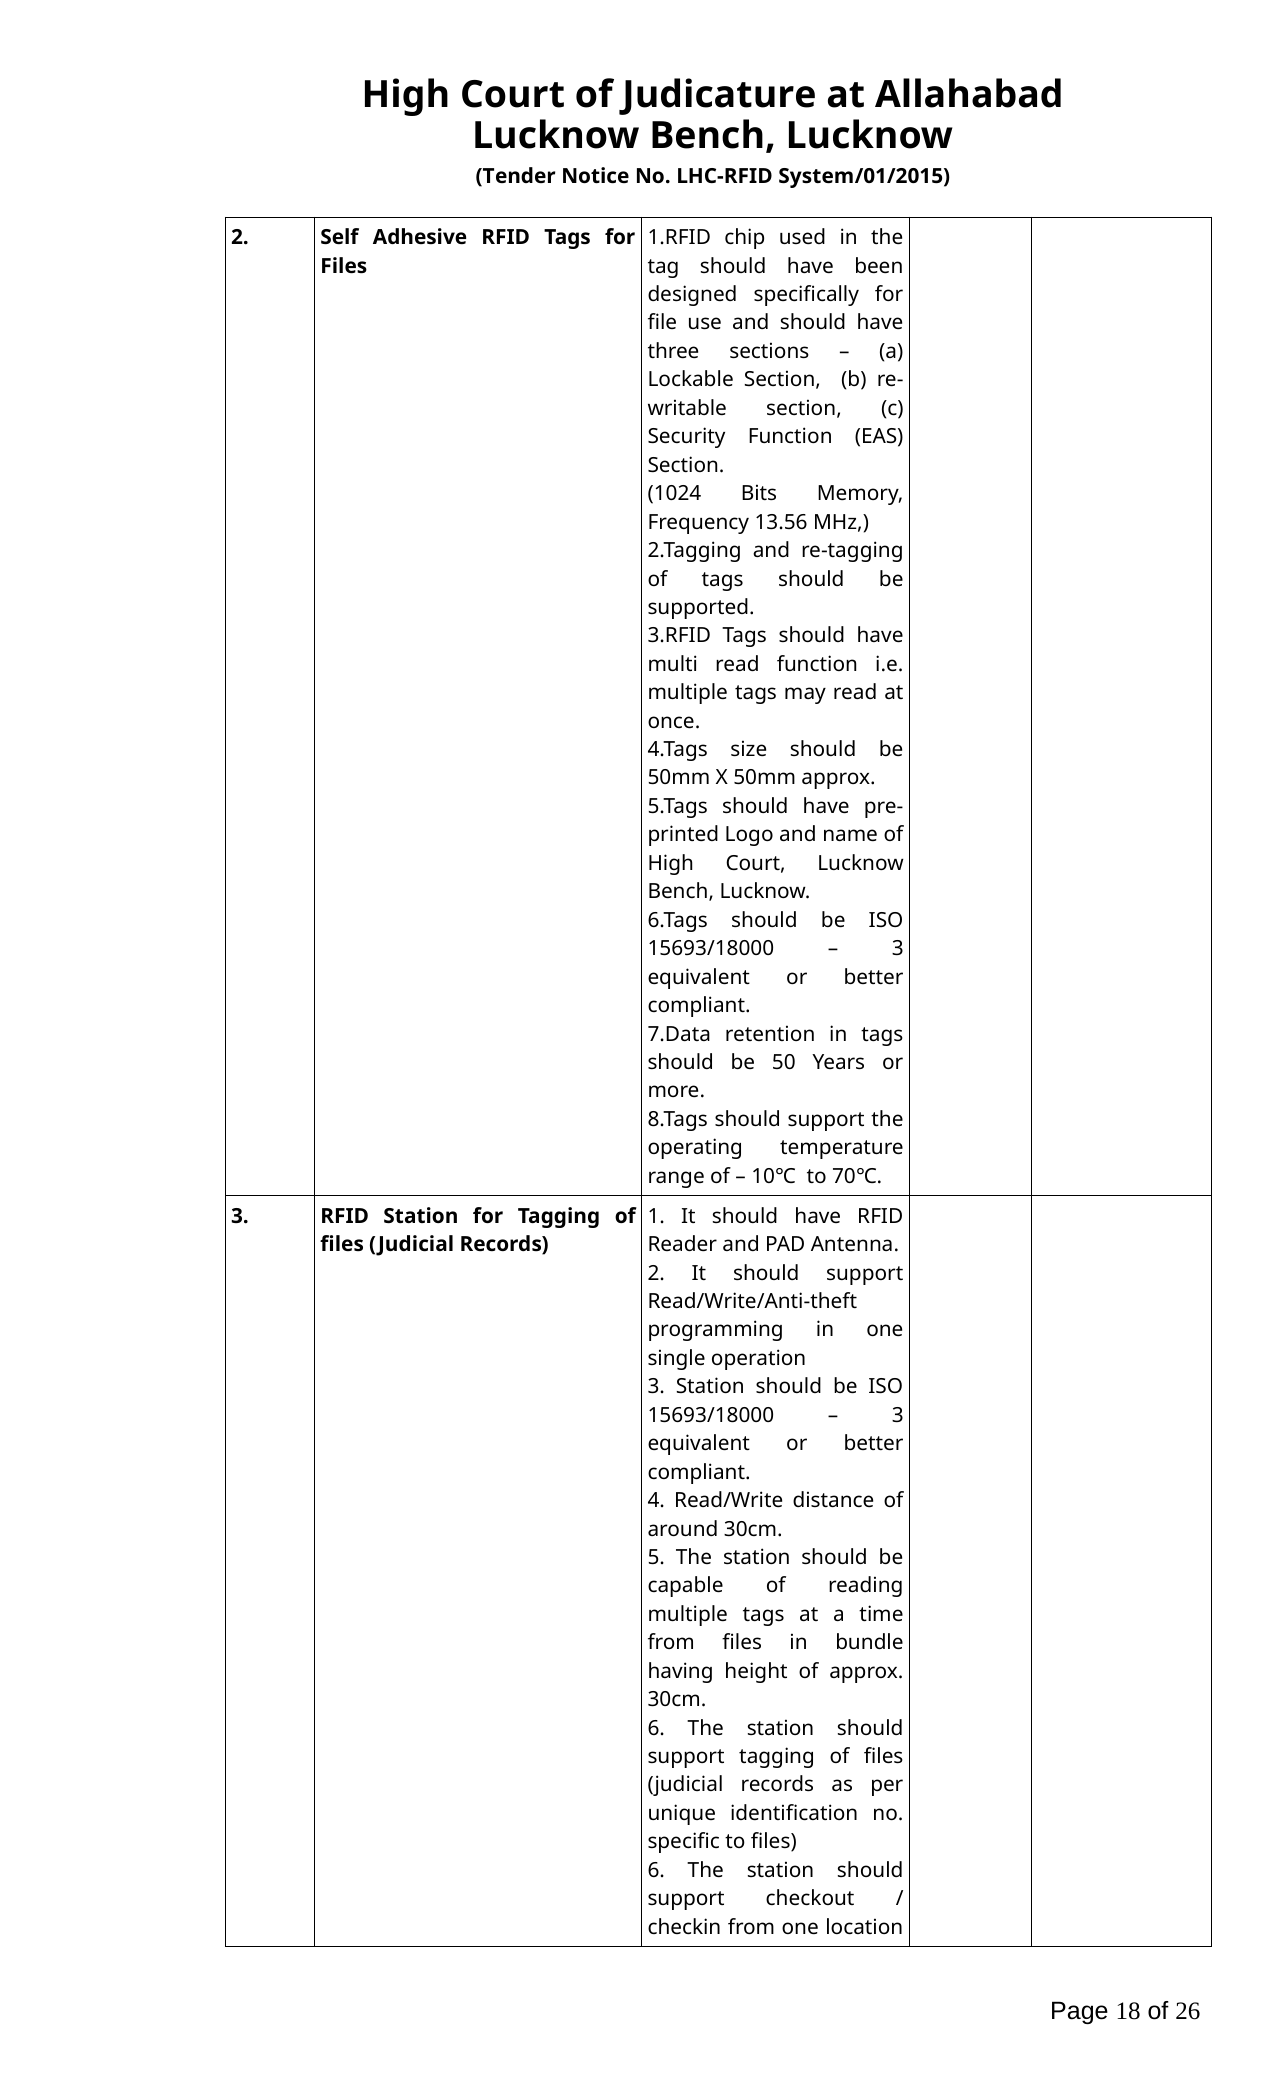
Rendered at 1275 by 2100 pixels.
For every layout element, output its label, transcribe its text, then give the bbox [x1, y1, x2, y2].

table_cell [1032, 1196, 1211, 1946]
table_cell 2. [226, 218, 314, 1195]
table_cell Self Adhesive RFID Tags for Files [315, 218, 641, 1195]
table_cell [910, 1196, 1031, 1946]
table_cell [910, 218, 1031, 1195]
table_cell 1.RFID chip used in the tag should have been designed specifically for file use and should have three sections – (a) Lockable Section, (b) re-writable section, (c) Security Function (EAS) Section. (1024 Bits Memory, Frequency 13.56 MHz,) 2.Tagging and re-tagging of tags should be supported. 3.RFID Tags should have multi read function i.e. multiple tags may read at once. 4.Tags size should be 50mm X 50mm approx. 5.Tags should have pre-printed Logo and name of High Court, Lucknow Bench, Lucknow. 6.Tags should be ISO 15693/18000 – 3 equivalent or better compliant. 7.Data retention in tags should be 50 Years or more. 8.Tags should support the operating temperature range of – 10℃ to 70℃. [642, 218, 909, 1195]
table_cell 3. [226, 1196, 314, 1946]
table_cell RFID Station for Tagging of files (Judicial Records) [315, 1196, 641, 1946]
table_cell 1. It should have RFID Reader and PAD Antenna. 2. It should support Read/Write/Anti-theft programming in one single operation 3. Station should be ISO 15693/18000 – 3 equivalent or better compliant. 4. Read/Write distance of around 30cm. 5. The station should be capable of reading multiple tags at a time from files in bundle having height of approx. 30cm. 6. The station should support tagging of files (judicial records as per unique identification no. specific to files) 6. The station should support checkout / checkin from one location [642, 1196, 909, 1946]
table_cell [1032, 218, 1211, 1195]
